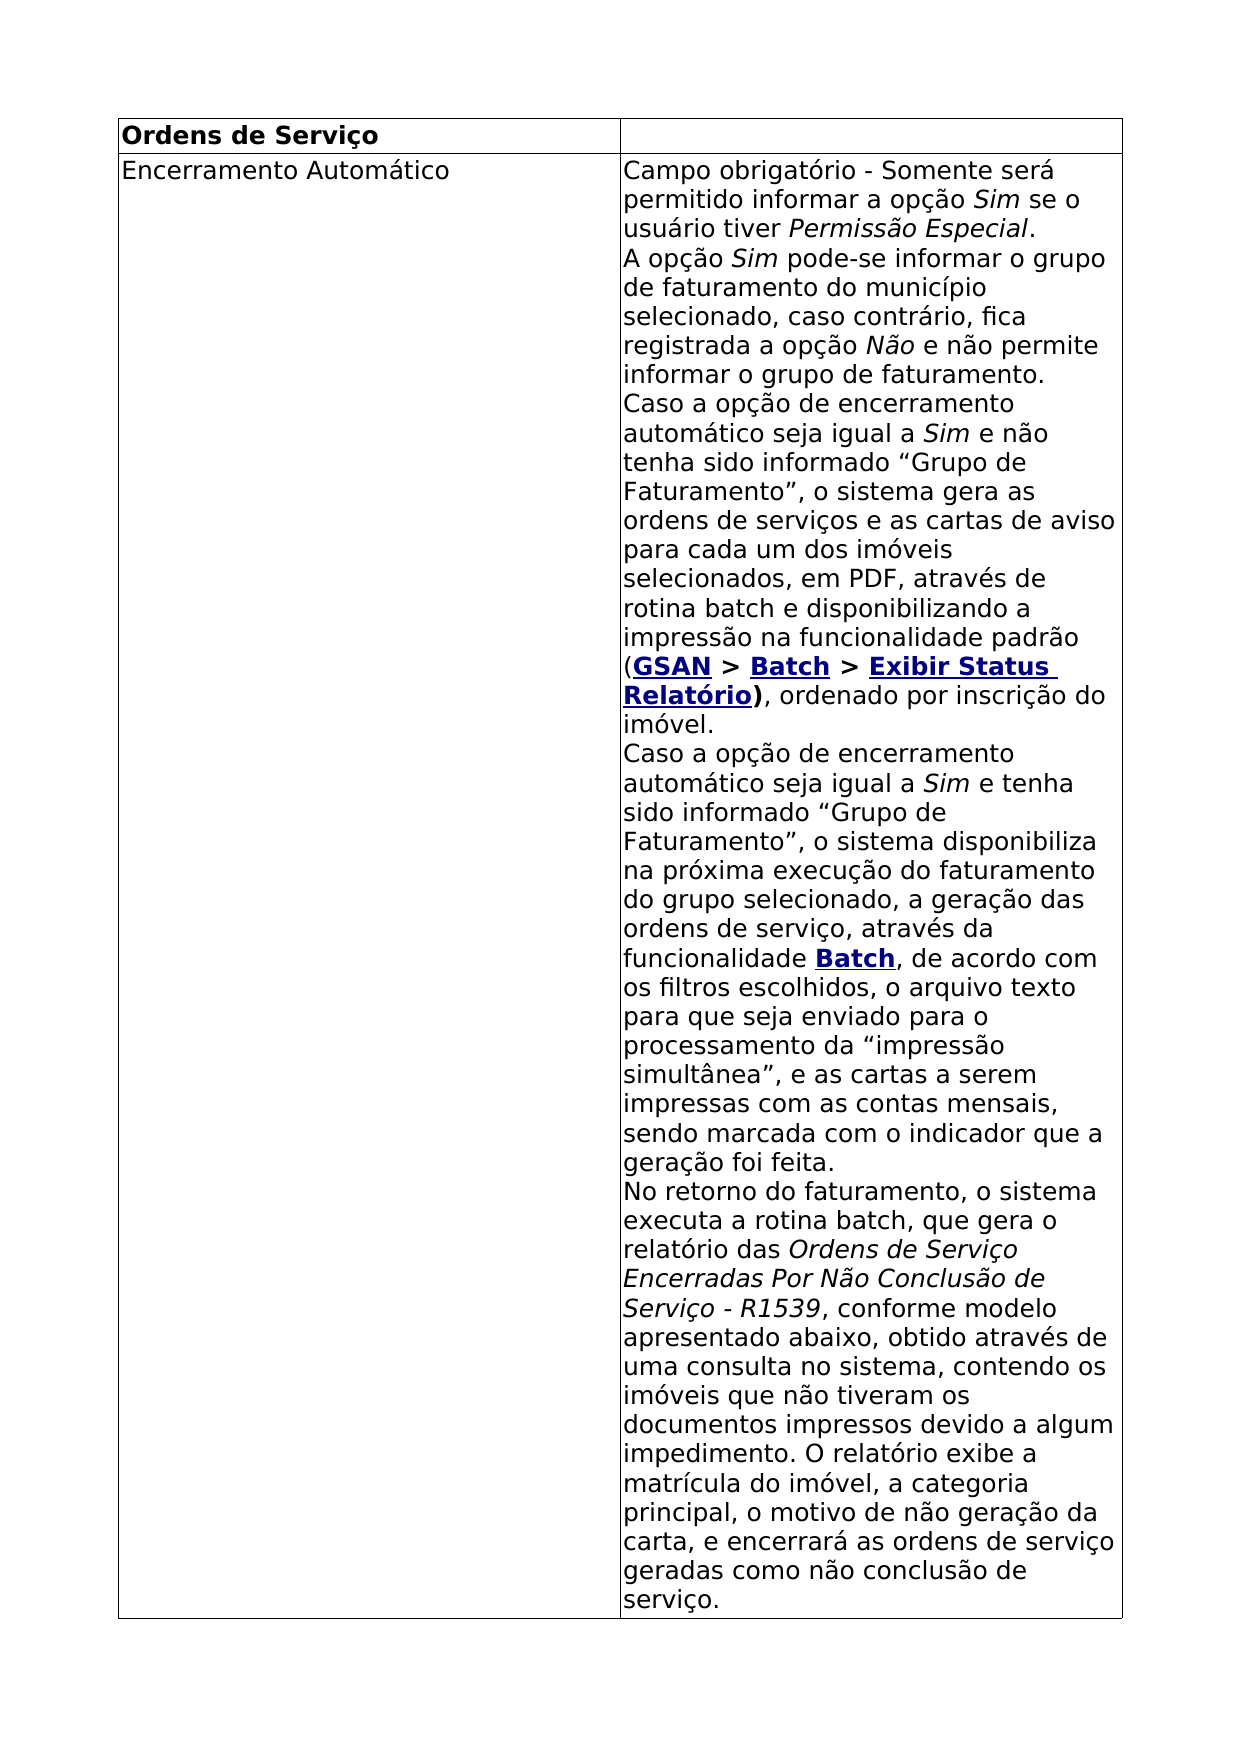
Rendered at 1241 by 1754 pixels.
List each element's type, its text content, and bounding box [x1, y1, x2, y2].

table_cell [621, 119, 1122, 153]
table_cell Ordens de Serviço [119, 119, 620, 153]
table_cell Encerramento Automático [119, 154, 620, 1617]
table_cell Campo obrigatório - Somente será permitido informar a opção Sim se o usuário tiver Permissão Especial. A opção Sim pode-se informar o grupo de faturamento do município selecionado, caso contrário, fica registrada a opção Não e não permite informar o grupo de faturamento. Caso a opção de encerramento automático seja igual a Sim e não tenha sido informado “Grupo de Faturamento”, o sistema gera as ordens de serviços e as cartas de aviso para cada um dos imóveis selecionados, em PDF, através de rotina batch e disponibilizando a impressão na funcionalidade padrão (GSAN > Batch > Exibir Status Relatório), ordenado por inscrição do imóvel. Caso a opção de encerramento automático seja igual a Sim e tenha sido informado “Grupo de Faturamento”, o sistema disponibiliza na próxima execução do faturamento do grupo selecionado, a geração das ordens de serviço, através da funcionalidade Batch, de acordo com os filtros escolhidos, o arquivo texto para que seja enviado para o processamento da “impressão simultânea”, e as cartas a serem impressas com as contas mensais, sendo marcada com o indicador que a geração foi feita. No retorno do faturamento, o sistema executa a rotina batch, que gera o relatório das Ordens de Serviço Encerradas Por Não Conclusão de Serviço - R1539, conforme modelo apresentado abaixo, obtido através de uma consulta no sistema, contendo os imóveis que não tiveram os documentos impressos devido a algum impedimento. O relatório exibe a matrícula do imóvel, a categoria principal, o motivo de não geração da carta, e encerrará as ordens de serviço geradas como não conclusão de serviço. [621, 154, 1122, 1617]
